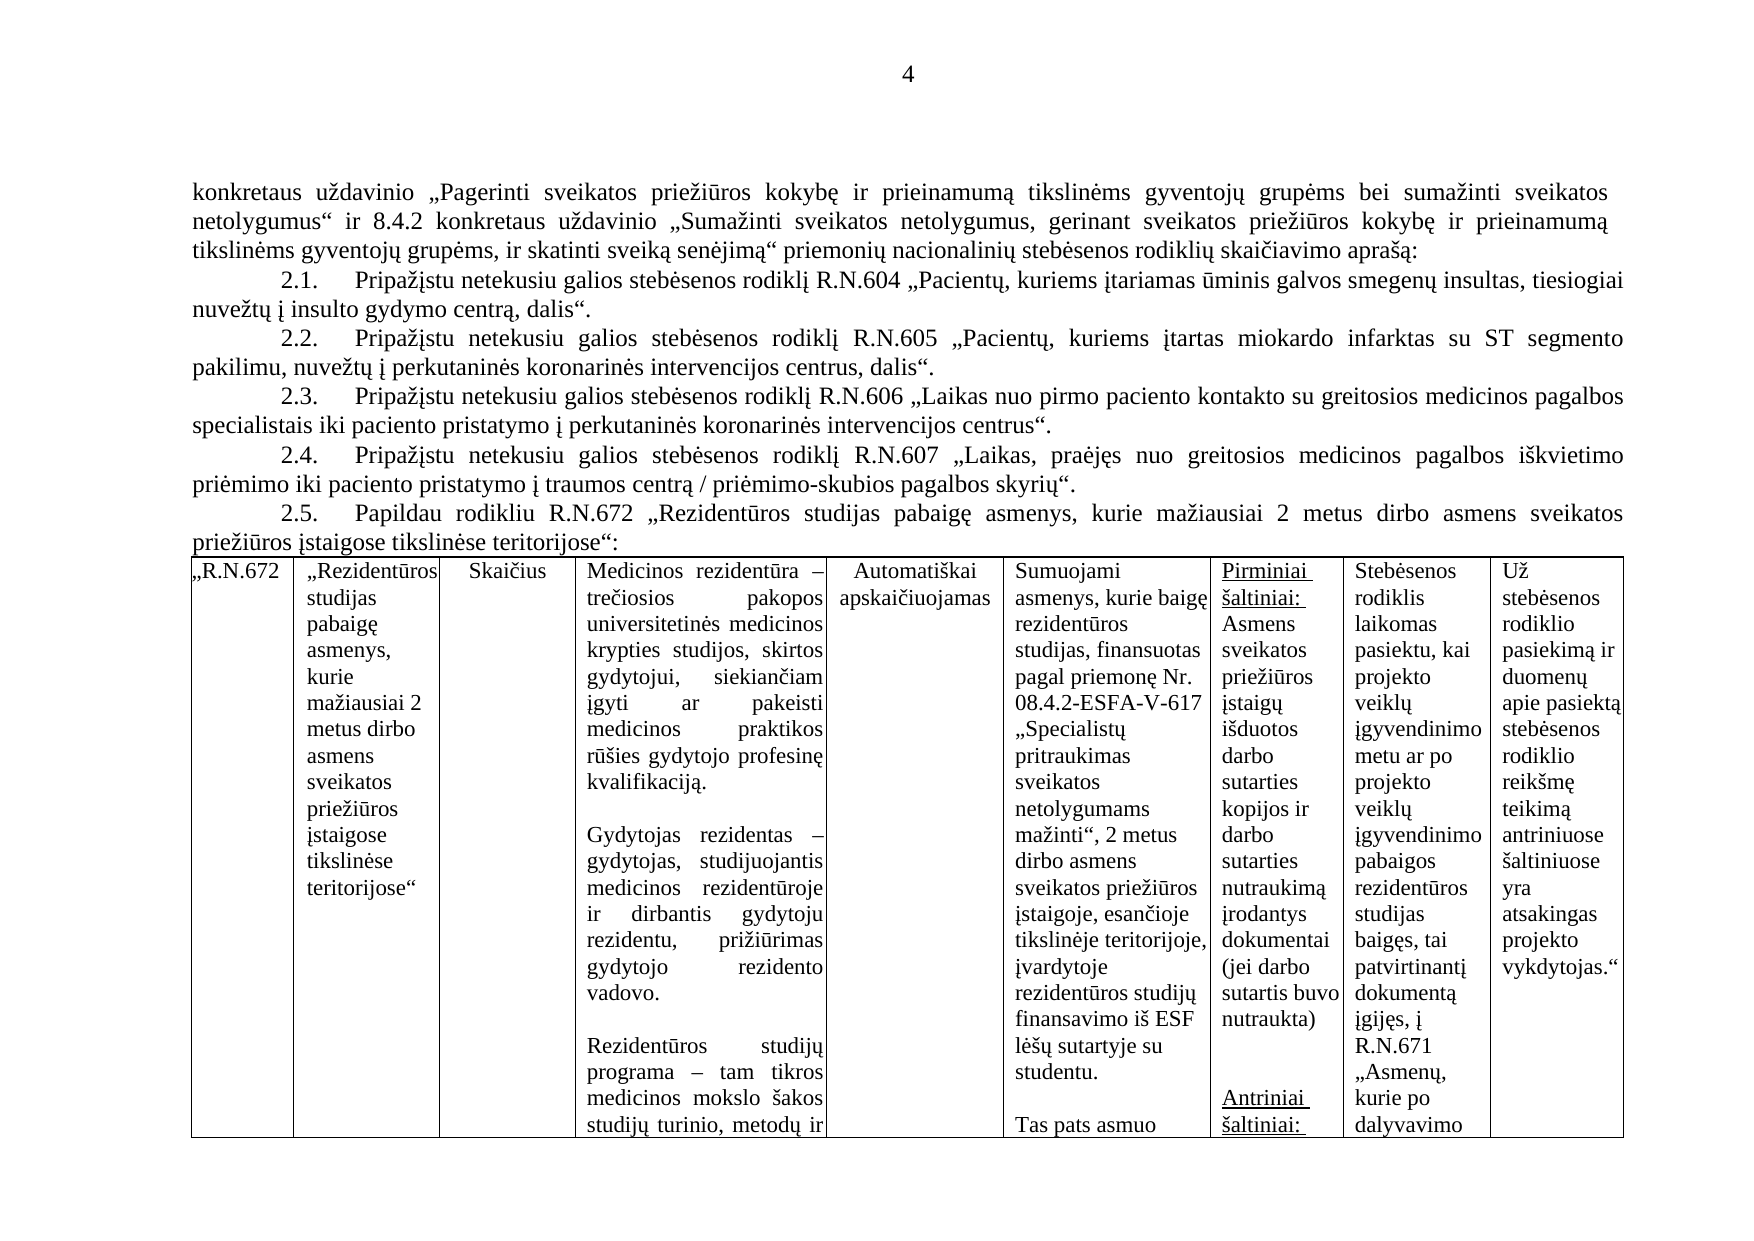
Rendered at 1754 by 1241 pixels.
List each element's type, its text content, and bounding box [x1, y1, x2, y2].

table_header Už stebėsenos rodiklio pasiekimą ir duomenų apie pasiektą stebėsenos rodiklio reikšmę teikimą antriniuose šaltiniuose yra atsakingas projekto vykdytojas.“ [1491, 558, 1623, 1137]
text 2.1. Pripažįstu netekusiu galios stebėsenos rodiklį R.N.604 „Pacientų, kuriems įtariamas ūminis galvos smegenų insultas, tiesiogiai nuvežtų į insulto gydymo centrą, dalis“. [192, 265, 1624, 323]
table_header Skaičius [440, 558, 575, 1137]
table_header Medicinos rezidentūra – trečiosios pakopos universitetinės medicinos krypties studijos, skirtos gydytojui, siekiančiam įgyti ar pakeisti medicinos praktikos rūšies gydytojo profesinę kvalifikaciją. Gydytojas rezidentas – gydytojas, studijuojantis medicinos rezidentūroje ir dirbantis gydytoju rezidentu, prižiūrimas gydytojo rezidento vadovo. Rezidentūros studijų programa – tam tikros medicinos mokslo šakos studijų turinio, metodų ir [576, 558, 826, 1137]
table_header Automatiškai apskaičiuojamas [827, 558, 1003, 1137]
table_header Pirminiai šaltiniai: Asmens sveikatos priežiūros įstaigų išduotos darbo sutarties kopijos ir darbo sutarties nutraukimą įrodantys dokumentai (jei darbo sutartis buvo nutraukta) Antriniai šaltiniai: [1211, 558, 1343, 1137]
text 2.5. Papildau rodikliu R.N.672 „Rezidentūros studijas pabaigę asmenys, kurie mažiausiai 2 metus dirbo asmens sveikatos priežiūros įstaigose tikslinėse teritorijose“: [192, 498, 1624, 556]
table_header Stebėsenos rodiklis laikomas pasiektu, kai projekto veiklų įgyvendinimo metu ar po projekto veiklų įgyvendinimo pabaigos rezidentūros studijas baigęs, tai patvirtinantį dokumentą įgijęs, į R.N.671 „Asmenų, kurie po dalyvavimo [1344, 558, 1490, 1137]
table_header Sumuojami asmenys, kurie baigę rezidentūros studijas, finansuotas pagal priemonę Nr. 08.4.2-ESFA-V-617 „Specialistų pritraukimas sveikatos netolygumams mažinti“, 2 metus dirbo asmens sveikatos priežiūros įstaigoje, esančioje tikslinėje teritorijoje, įvardytoje rezidentūros studijų finansavimo iš ESF lėšų sutartyje su studentu. Tas pats asmuo [1004, 558, 1210, 1137]
table_header „R.N.672 [192, 558, 293, 1137]
text 2.3. Pripažįstu netekusiu galios stebėsenos rodiklį R.N.606 „Laikas nuo pirmo paciento kontakto su greitosios medicinos pagalbos specialistais iki paciento pristatymo į perkutaninės koronarinės intervencijos centrus“. [192, 381, 1624, 440]
text konkretaus uždavinio „Pagerinti sveikatos priežiūros kokybę ir prieinamumą tikslinėms gyventojų grupėms bei sumažinti sveikatos netolygumus“ ir 8.4.2 konkretaus uždavinio „Sumažinti sveikatos netolygumus, gerinant sveikatos priežiūros kokybę ir prieinamumą tikslinėms gyventojų grupėms, ir skatinti sveiką senėjimą“ priemonių nacionalinių stebėsenos rodiklių skaičiavimo aprašą: [192, 177, 1609, 265]
table_header „Rezidentūros studijas pabaigę asmenys, kurie mažiausiai 2 metus dirbo asmens sveikatos priežiūros įstaigose tikslinėse teritorijose“ [294, 558, 439, 1137]
text 2.2. Pripažįstu netekusiu galios stebėsenos rodiklį R.N.605 „Pacientų, kuriems įtartas miokardo infarktas su ST segmento pakilimu, nuvežtų į perkutaninės koronarinės intervencijos centrus, dalis“. [192, 323, 1624, 381]
text 2.4. Pripažįstu netekusiu galios stebėsenos rodiklį R.N.607 „Laikas, praėjęs nuo greitosios medicinos pagalbos iškvietimo priėmimo iki paciento pristatymo į traumos centrą / priėmimo-skubios pagalbos skyrių“. [192, 440, 1624, 498]
